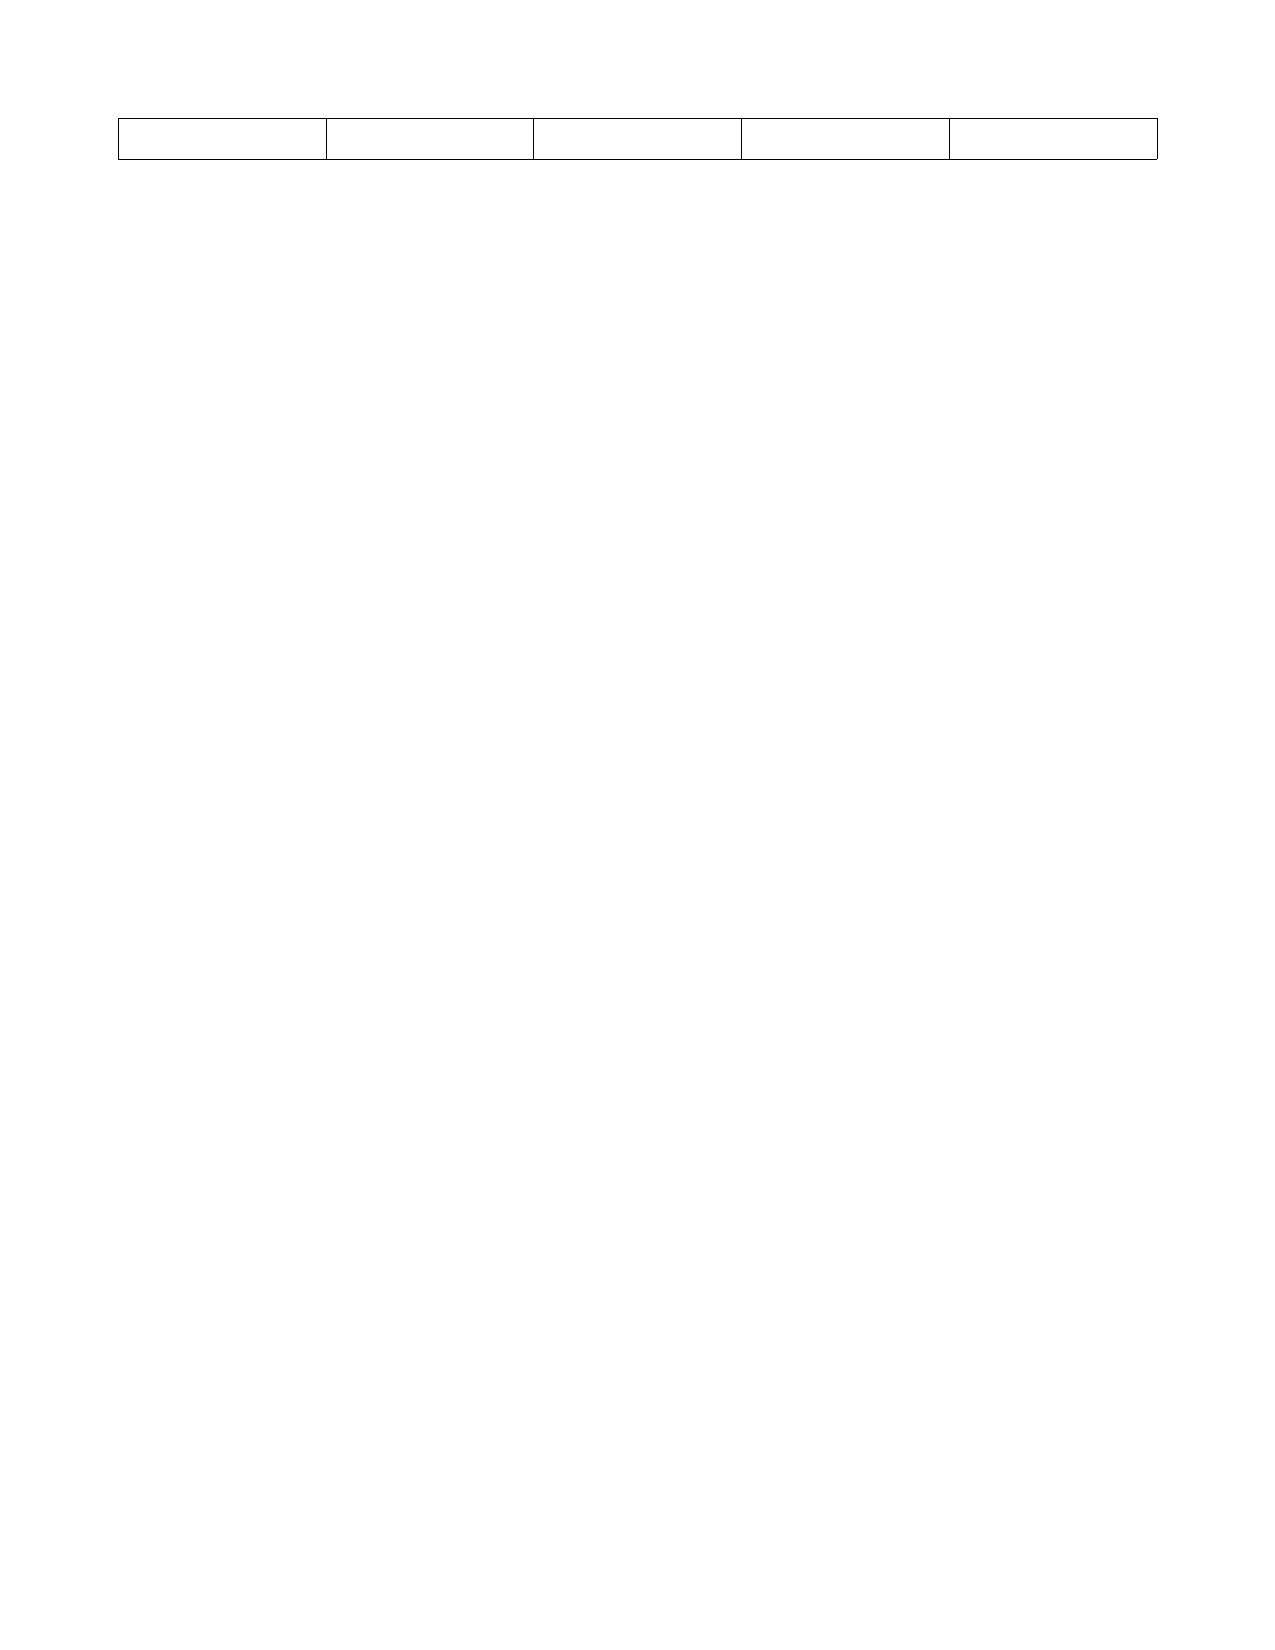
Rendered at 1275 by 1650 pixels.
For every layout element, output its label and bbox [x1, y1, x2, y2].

table_cell [534, 119, 741, 158]
table_cell [950, 119, 1157, 158]
table_cell [327, 119, 533, 158]
table_cell [742, 119, 949, 158]
table_cell [119, 119, 326, 158]
